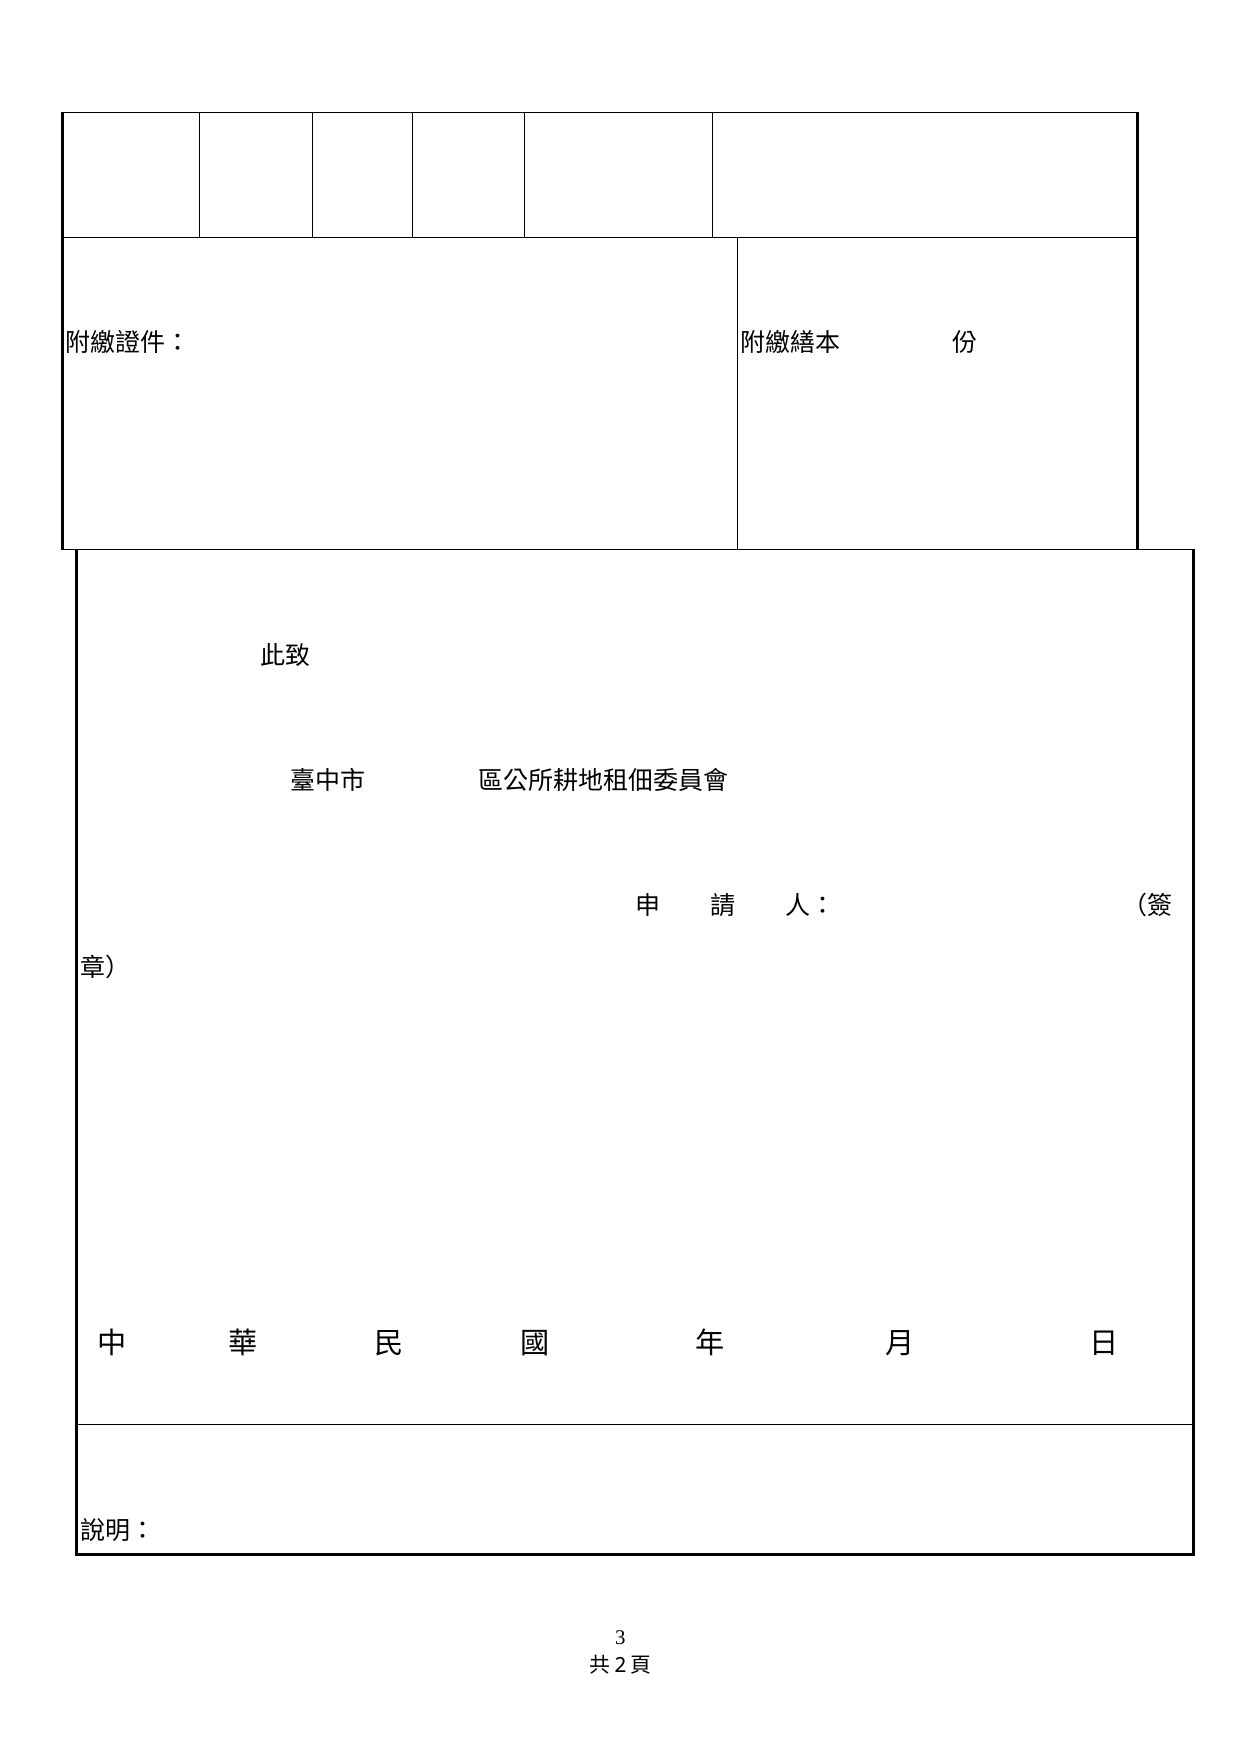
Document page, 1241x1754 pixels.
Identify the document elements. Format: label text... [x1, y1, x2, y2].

table_cell [1139, 112, 1193, 237]
table_cell 附繳繕本 份 [738, 238, 1136, 549]
table_cell [200, 113, 312, 237]
table_cell [713, 113, 1136, 237]
table_cell [1139, 237, 1193, 549]
table_cell 此致 臺中市 區公所耕地租佃委員會 申 請 人： （簽章） 中 華 民 國 年 月 日 [78, 550, 1192, 1424]
table_cell [525, 113, 712, 237]
table_cell [313, 113, 412, 237]
table_cell [62, 550, 75, 1424]
table_cell [413, 113, 524, 237]
table_cell [64, 113, 199, 237]
table_cell 附繳證件： [64, 238, 737, 549]
table_cell 說明： [78, 1425, 1192, 1552]
table_cell [62, 1424, 75, 1552]
